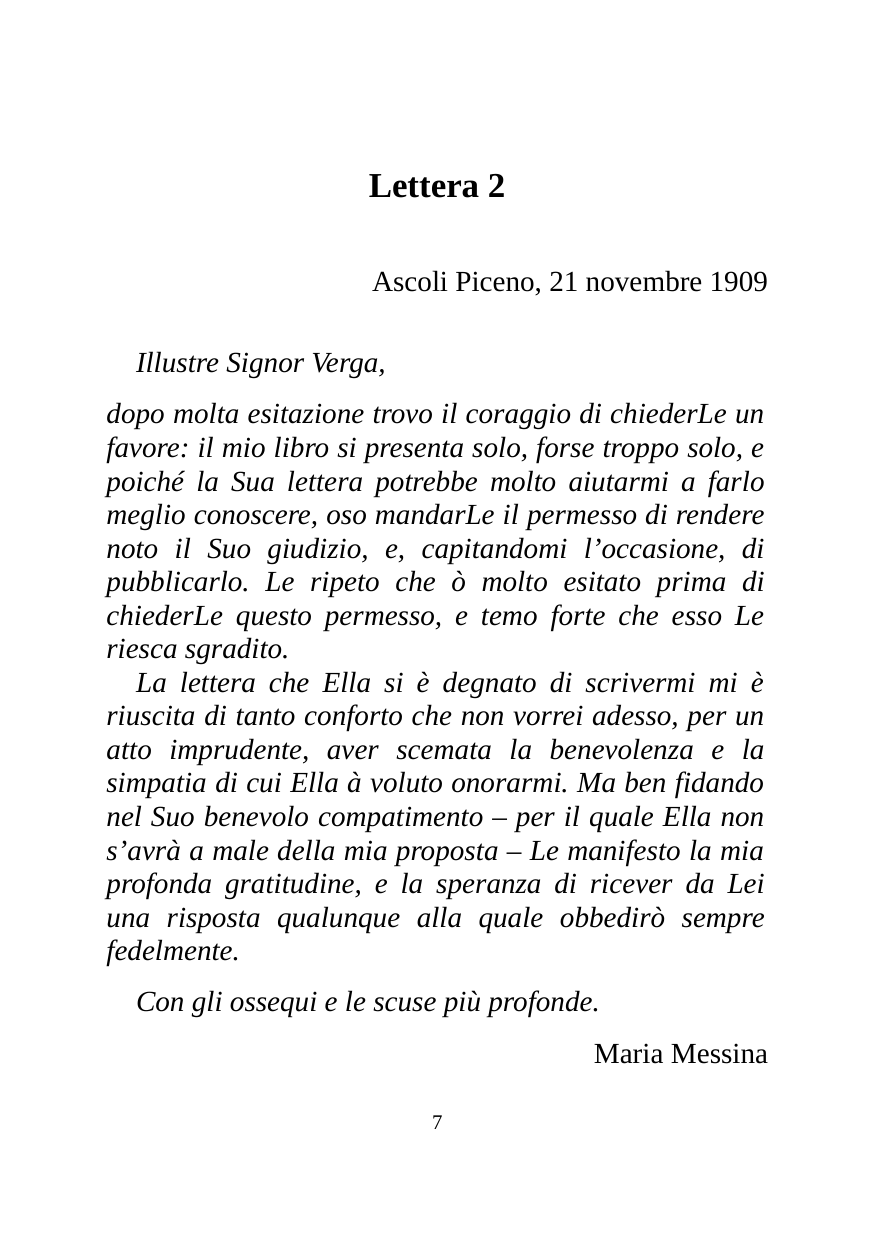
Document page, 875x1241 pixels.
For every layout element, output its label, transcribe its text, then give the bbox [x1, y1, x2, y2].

text Maria Messina [106, 1036, 768, 1069]
text Con gli ossequi e le scuse più profonde. [106, 984, 768, 1018]
text Ascoli Piceno, 21 novembre 1909 [106, 264, 768, 298]
text dopo molta esitazione trovo il coraggio di chiederLe un favore: il mio libro si presenta solo, forse troppo solo, e poiché la Sua lettera potrebbe molto aiutarmi a farlo meglio conoscere, oso mandarLe il permesso di rendere noto il Suo giudizio, e, capitandomi l’occasione, di pubblicarlo. Le ripeto che ò molto esitato prima di chiederLe questo permesso, e temo forte che esso Le riesca sgradito. [106, 397, 768, 665]
text La lettera che Ella si è degnato di scrivermi mi è riuscita di tanto conforto che non vorrei adesso, per un atto imprudente, aver scemata la benevolenza e la simpatia di cui Ella à voluto onorarmi. Ma ben fidando nel Suo benevolo compatimento – per il quale Ella non s’avrà a male della mia proposta – Le manifesto la mia profonda gratitudine, e la speranza di ricever da Lei una risposta qualunque alla quale obbedirò sempre fedelmente. [106, 665, 768, 967]
text Illustre Signor Verga, [106, 345, 768, 379]
subtitle Lettera 2 [106, 165, 768, 206]
